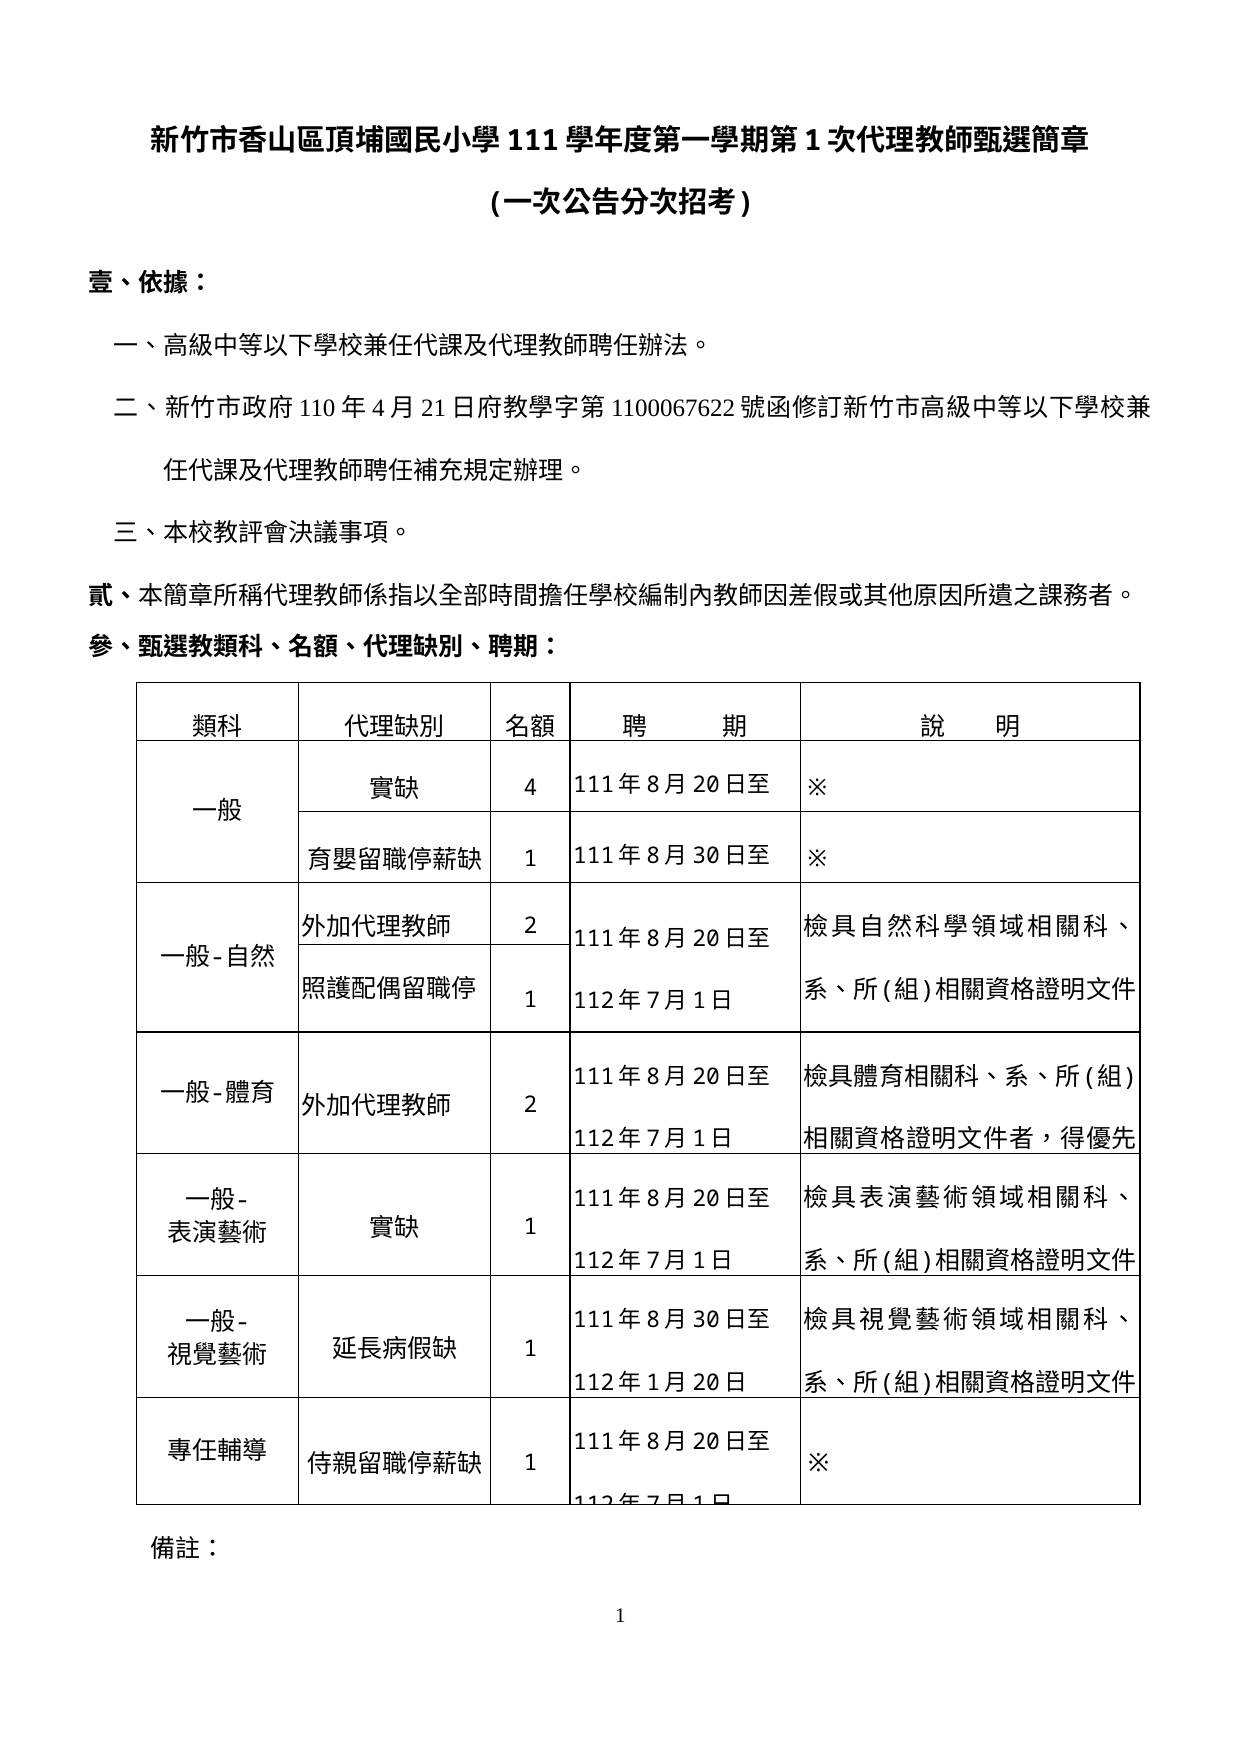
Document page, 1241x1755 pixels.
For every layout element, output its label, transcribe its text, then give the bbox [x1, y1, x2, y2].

table_cell 一般-體育 [137, 1033, 298, 1153]
table_cell 111年8月20日至 112年7月1日 [571, 883, 800, 1031]
text 壹、依據： [89, 239, 1152, 302]
table_cell ※ [801, 1398, 1139, 1504]
subtitle (一次公告分次招考) [89, 158, 1152, 221]
subtitle 新竹市香山區頂埔國民小學111學年度第一學期第1次代理教師甄選簡章 [89, 96, 1152, 158]
table_cell 1 [491, 812, 569, 882]
table_cell 照護配偶留職停薪缺 [299, 945, 490, 1031]
table_cell 1 [491, 945, 569, 1031]
table_header 類科 [137, 683, 298, 740]
table_header 聘 期 [571, 683, 800, 740]
table_cell ※ [801, 741, 1139, 811]
table_cell 專任輔導 [137, 1398, 298, 1504]
table_cell 檢具自然科學領域相關科、系、所(組)相關資格證明文件者，得優先擇優予以錄取。 [801, 883, 1139, 1031]
table_cell 外加代理教師 [299, 1033, 490, 1153]
table_cell 育嬰留職停薪缺 [299, 812, 490, 882]
table_cell 檢具表演藝術領域相關科、系、所(組)相關資格證明文件者，得優先擇優予以錄取。 [801, 1154, 1139, 1275]
table_cell 111年8月30日至 112年1月20日 [571, 1276, 800, 1397]
table_cell 一般 [137, 741, 298, 882]
table_cell 實缺 [299, 741, 490, 811]
table_cell 111年8月20日至 112年7月1日 [571, 1398, 800, 1504]
table_cell 實缺 [299, 1154, 490, 1275]
table_cell 侍親留職停薪缺 [299, 1398, 490, 1504]
text 二、新竹市政府110年4月21日府教學字第1100067622號函修訂新竹市高級中等以下學校兼任代課及代理教師聘任補充規定辦理。 [114, 364, 1152, 489]
table_cell 2 [491, 1033, 569, 1153]
table_header 代理缺別 [299, 683, 490, 740]
table_cell 一般- 視覺藝術 [137, 1276, 298, 1397]
table_cell 1 [491, 1398, 569, 1504]
text 備註： [148, 1505, 1152, 1568]
text 貳、本簡章所稱代理教師係指以全部時間擔任學校編制內教師因差假或其他原因所遺之課務者。 [89, 552, 1152, 614]
table_cell 111年8月20日至 112年7月1日 [571, 1154, 800, 1275]
table_cell 2 [491, 883, 569, 944]
table_cell 1 [491, 1154, 569, 1275]
table_cell 1 [491, 1276, 569, 1397]
table_cell 檢具體育相關科、系、所(組)相關資格證明文件者，得優先擇優予以錄取。 [801, 1033, 1139, 1153]
table_cell 一般-自然 [137, 883, 298, 1031]
table_cell 一般- 表演藝術 [137, 1154, 298, 1275]
text 三、本校教評會決議事項。 [114, 489, 1152, 552]
table_cell 延長病假缺 [299, 1276, 490, 1397]
text 一、高級中等以下學校兼任代課及代理教師聘任辦法。 [114, 302, 1152, 364]
table_cell 檢具視覺藝術領域相關科、系、所(組)相關資格證明文件者，得優先擇優予以錄取。 [801, 1276, 1139, 1397]
table_cell ※ [801, 812, 1139, 882]
table_cell 111年8月30日至 112年1月20日 [571, 812, 800, 882]
table_cell 111年8月20日至 112年7月1日 [571, 1033, 800, 1153]
table_cell 4 [491, 741, 569, 811]
table_cell 111年8月20日至 112年7月1日 [571, 741, 800, 811]
table_header 說 明 [801, 683, 1139, 740]
table_cell 外加代理教師 [299, 883, 490, 944]
table_header 名額 [491, 683, 569, 740]
text 參、甄選教類科、名額、代理缺別、聘期： [89, 627, 1152, 663]
